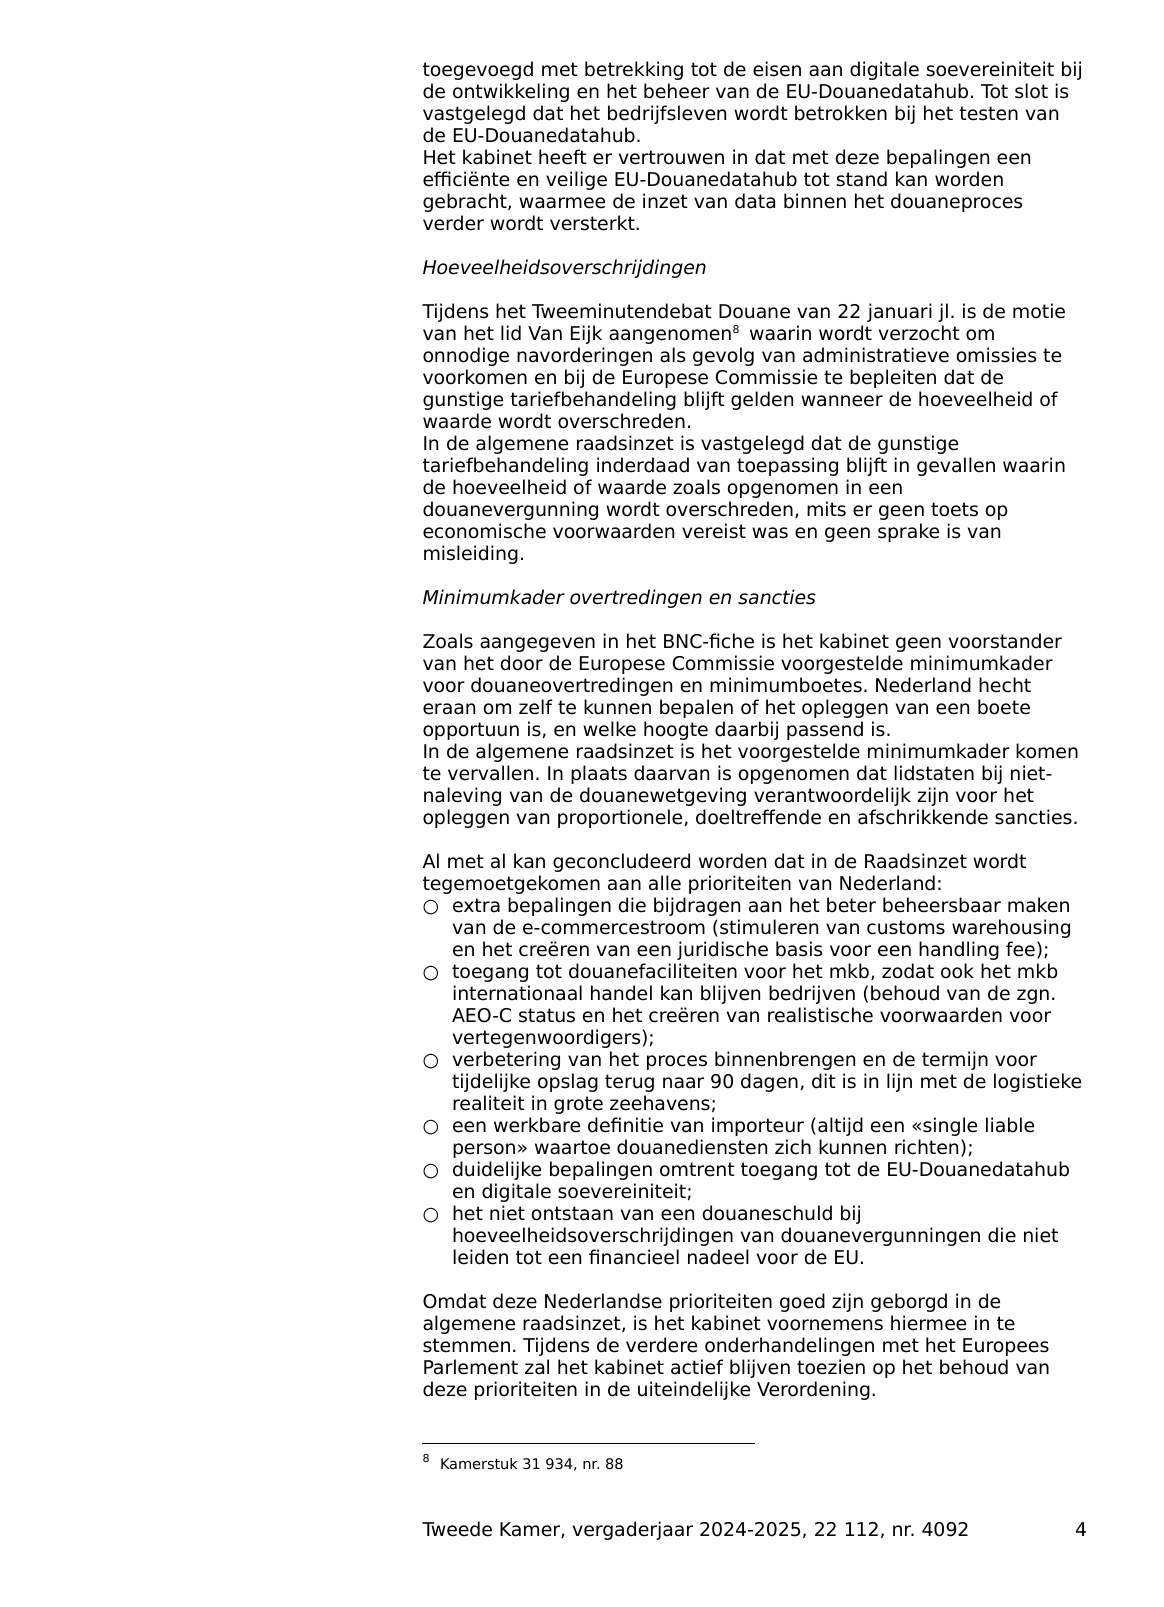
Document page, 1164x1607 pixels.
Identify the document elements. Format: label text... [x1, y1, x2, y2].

text Het kabinet heeft er vertrouwen in dat met deze bepalingen een efficiënte en veilige EU-Douanedatahub tot stand kan worden gebracht, waarmee de inzet van data binnen het douaneproces verder wordt versterkt. [422, 147, 1087, 235]
text Tijdens het Tweeminutendebat Douane van 22 januari jl. is de motie van het lid Van Eijk aangenomen waarin wordt verzocht om onnodige navorderingen als gevolg van administratieve omissies te voorkomen en bij de Europese Commissie te bepleiten dat de gunstige tariefbehandeling blijft gelden wanneer de hoeveelheid of waarde wordt overschreden. [422, 301, 1087, 433]
text Omdat deze Nederlandse prioriteiten goed zijn geborgd in de algemene raadsinzet, is het kabinet voornemens hiermee in te stemmen. Tijdens de verdere onderhandelingen met het Europees Parlement zal het kabinet actief blijven toezien op het behoud van deze prioriteiten in de uiteindelijke Verordening. [422, 1291, 1087, 1401]
text ○ een werkbare definitie van importeur (altijd een «single liable person» waartoe douanediensten zich kunnen richten); [422, 1115, 1087, 1159]
text ○ toegang tot douanefaciliteiten voor het mkb, zodat ook het mkb internationaal handel kan blijven bedrijven (behoud van de zgn. AEO-C status en het creëren van realistische voorwaarden voor vertegenwoordigers); [422, 961, 1087, 1049]
text ○ duidelijke bepalingen omtrent toegang tot de EU-Douanedatahub en digitale soevereiniteit; [422, 1159, 1087, 1203]
subtitle Hoeveelheidsoverschrijdingen [422, 257, 1087, 279]
text In de algemene raadsinzet is het voorgestelde minimumkader komen te vervallen. In plaats daarvan is opgenomen dat lidstaten bij niet-naleving van de douanewetgeving verantwoordelijk zijn voor het opleggen van proportionele, doeltreffende en afschrikkende sancties. [422, 741, 1087, 829]
text In de algemene raadsinzet is vastgelegd dat de gunstige tariefbehandeling inderdaad van toepassing blijft in gevallen waarin de hoeveelheid of waarde zoals opgenomen in een douanevergunning wordt overschreden, mits er geen toets op economische voorwaarden vereist was en geen sprake is van misleiding. [422, 433, 1087, 565]
text Al met al kan geconcludeerd worden dat in de Raadsinzet wordt tegemoetgekomen aan alle prioriteiten van Nederland: [422, 851, 1087, 895]
text Kamerstuk 31 934, nr. 88 [422, 1452, 1087, 1474]
text ○ extra bepalingen die bijdragen aan het beter beheersbaar maken van de e-commercestroom (stimuleren van customs warehousing en het creëren van een juridische basis voor een handling fee); [422, 895, 1087, 961]
subtitle Minimumkader overtredingen en sancties [422, 587, 1087, 609]
text ○ verbetering van het proces binnenbrengen en de termijn voor tijdelijke opslag terug naar 90 dagen, dit is in lijn met de logistieke realiteit in grote zeehavens; [422, 1049, 1087, 1115]
text toegevoegd met betrekking tot de eisen aan digitale soevereiniteit bij de ontwikkeling en het beheer van de EU-Douanedatahub. Tot slot is vastgelegd dat het bedrijfsleven wordt betrokken bij het testen van de EU-Douanedatahub. [422, 59, 1087, 147]
text Zoals aangegeven in het BNC-fiche is het kabinet geen voorstander van het door de Europese Commissie voorgestelde minimumkader voor douaneovertredingen en minimumboetes. Nederland hecht eraan om zelf te kunnen bepalen of het opleggen van een boete opportuun is, en welke hoogte daarbij passend is. [422, 631, 1087, 741]
text ○ het niet ontstaan van een douaneschuld bij hoeveelheidsoverschrijdingen van douanevergunningen die niet leiden tot een financieel nadeel voor de EU. [422, 1203, 1087, 1269]
